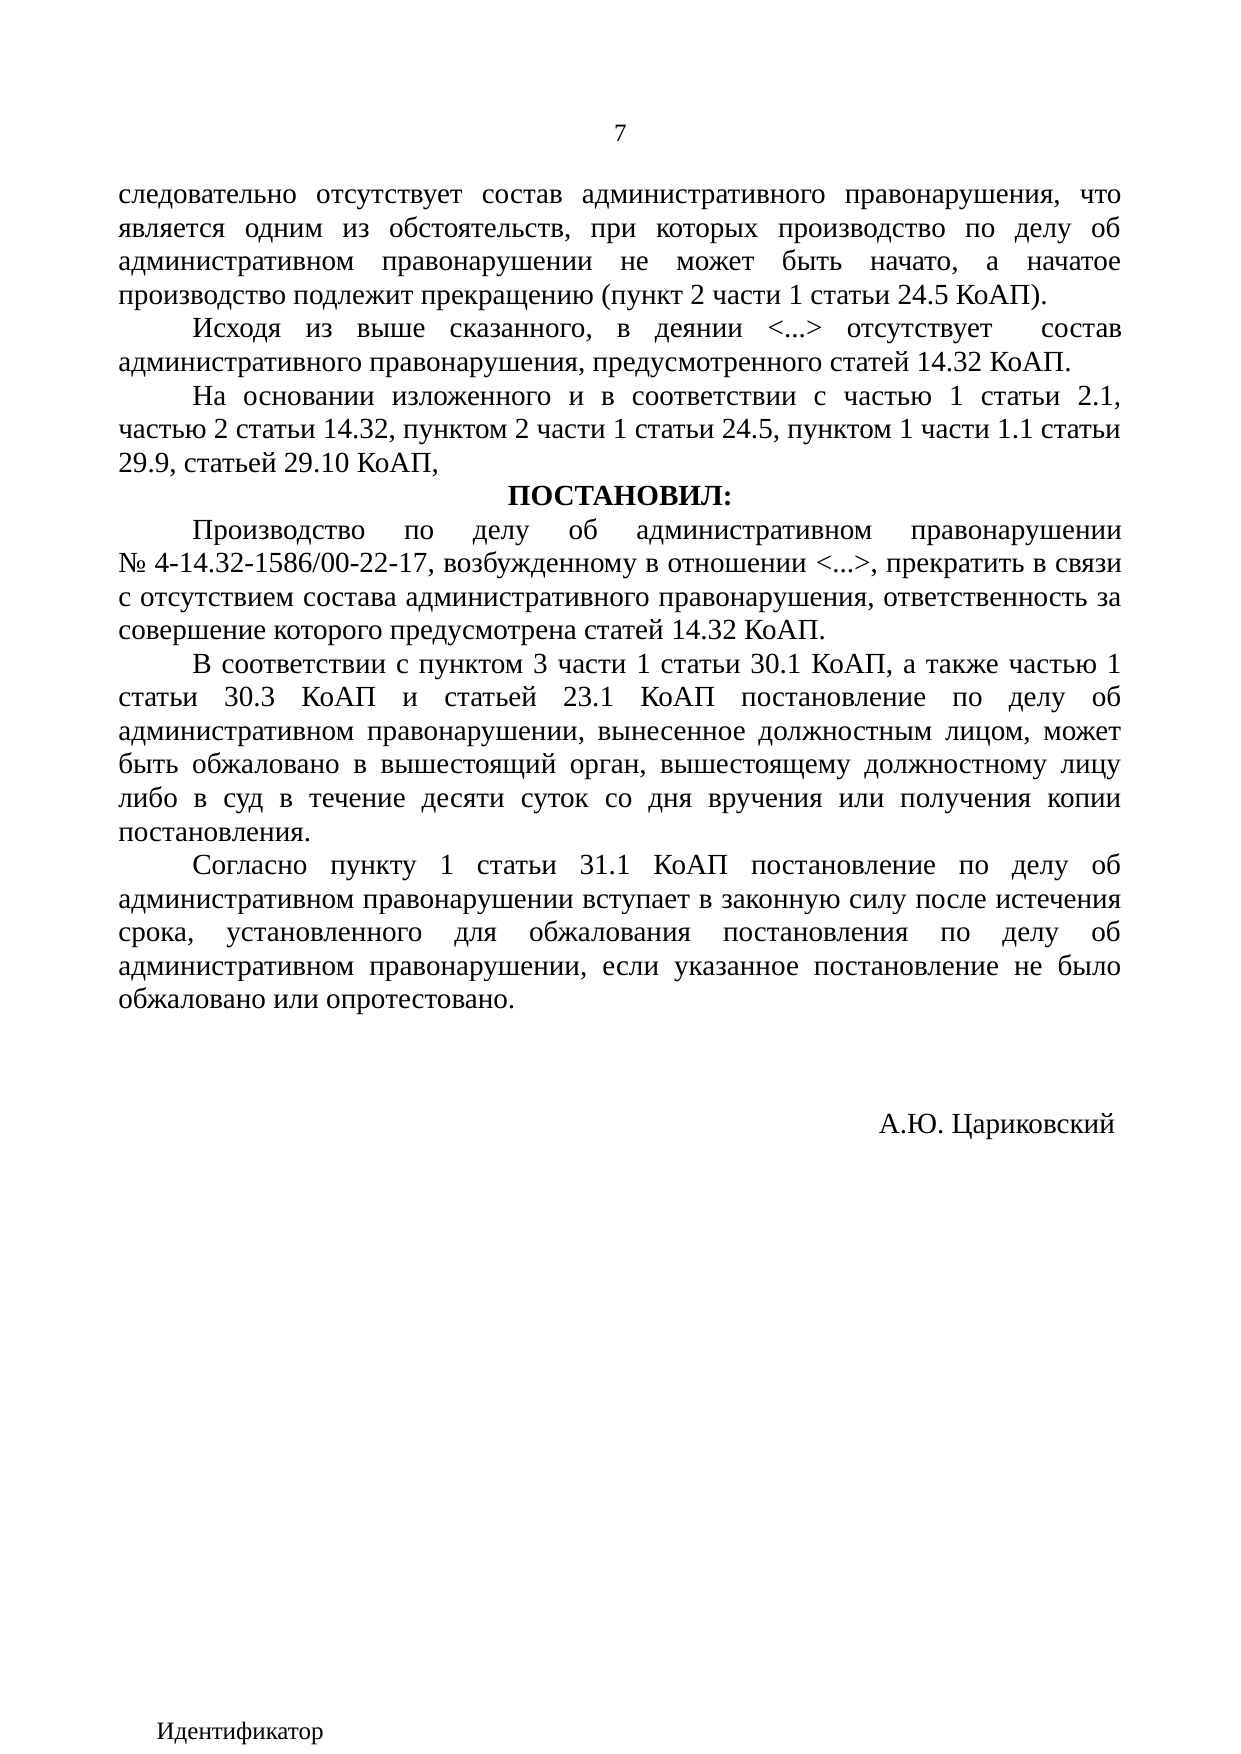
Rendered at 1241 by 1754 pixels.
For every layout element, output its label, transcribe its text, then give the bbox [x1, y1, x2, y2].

text А.Ю. Цариковский [118, 1106, 1122, 1139]
text Согласно пункту 1 статьи 31.1 КоАП постановление по делу об административном правонарушении вступает в законную силу после истечения срока, установленного для обжалования постановления по делу об административном правонарушении, если указанное постановление не было обжаловано или опротестовано. [118, 847, 1122, 1015]
text В соответствии с пунктом 3 части 1 статьи 30.1 КоАП, а также частью 1 статьи 30.3 КоАП и статьей 23.1 КоАП постановление по делу об административном правонарушении, вынесенное должностным лицом, может быть обжаловано в вышестоящий орган, вышестоящему должностному лицу либо в суд в течение десяти суток со дня вручения или получения копии постановления. [118, 646, 1122, 847]
text Производство по делу об административном правонарушении № 4-14.32-1586/00-22-17, возбужденному в отношении <...>, прекратить в связи с отсутствием состава административного правонарушения, ответственность за совершение которого предусмотрена статей 14.32 КоАП. [118, 512, 1122, 646]
text На основании изложенного и в соответствии с частью 1 статьи 2.1, частью 2 статьи 14.32, пунктом 2 части 1 статьи 24.5, пунктом 1 части 1.1 статьи 29.9, статьей 29.10 КоАП, [118, 378, 1122, 478]
text следовательно отсутствует состав административного правонарушения, что является одним из обстоятельств, при которых производство по делу об административном правонарушении не может быть начато, а начатое производство подлежит прекращению (пункт 2 части 1 статьи 24.5 КоАП). [118, 176, 1122, 311]
text Исходя из выше сказанного, в деянии <...> отсутствует состав административного правонарушения, предусмотренного статей 14.32 КоАП. [118, 311, 1122, 378]
text ПОСТАНОВИЛ: [118, 478, 1122, 512]
